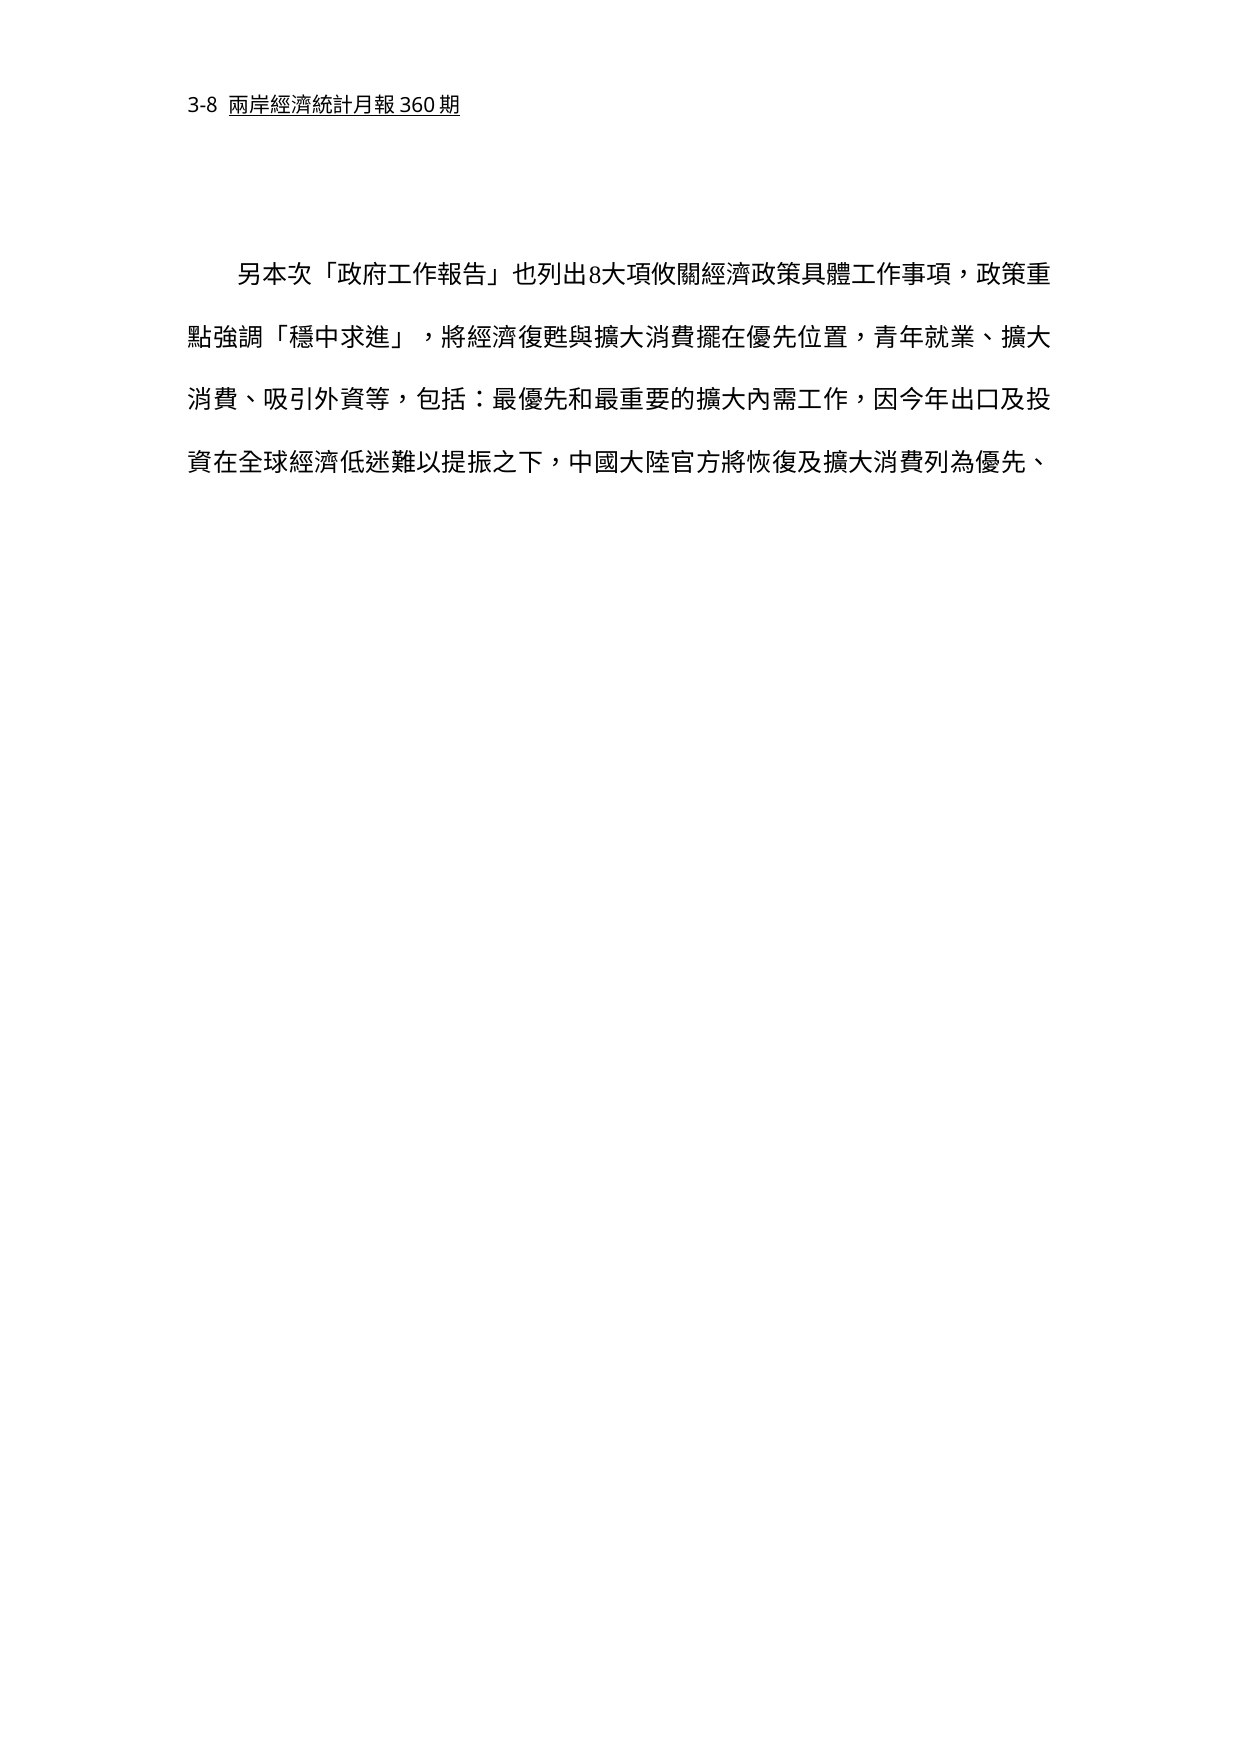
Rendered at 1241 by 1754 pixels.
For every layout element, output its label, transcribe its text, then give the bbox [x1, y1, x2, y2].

text 另本次「政府工作報告」也列出8大項攸關經濟政策具體工作事項，政策重點強調「穩中求進」，將經濟復甦與擴大消費擺在優先位置，青年就業、擴大消費、吸引外資等，包括：最優先和最重要的擴大內需工作，因今年出口及投資在全球經濟低迷難以提振之下，中國大陸官方將恢復及擴大消費列為優先、 [187, 231, 1053, 481]
